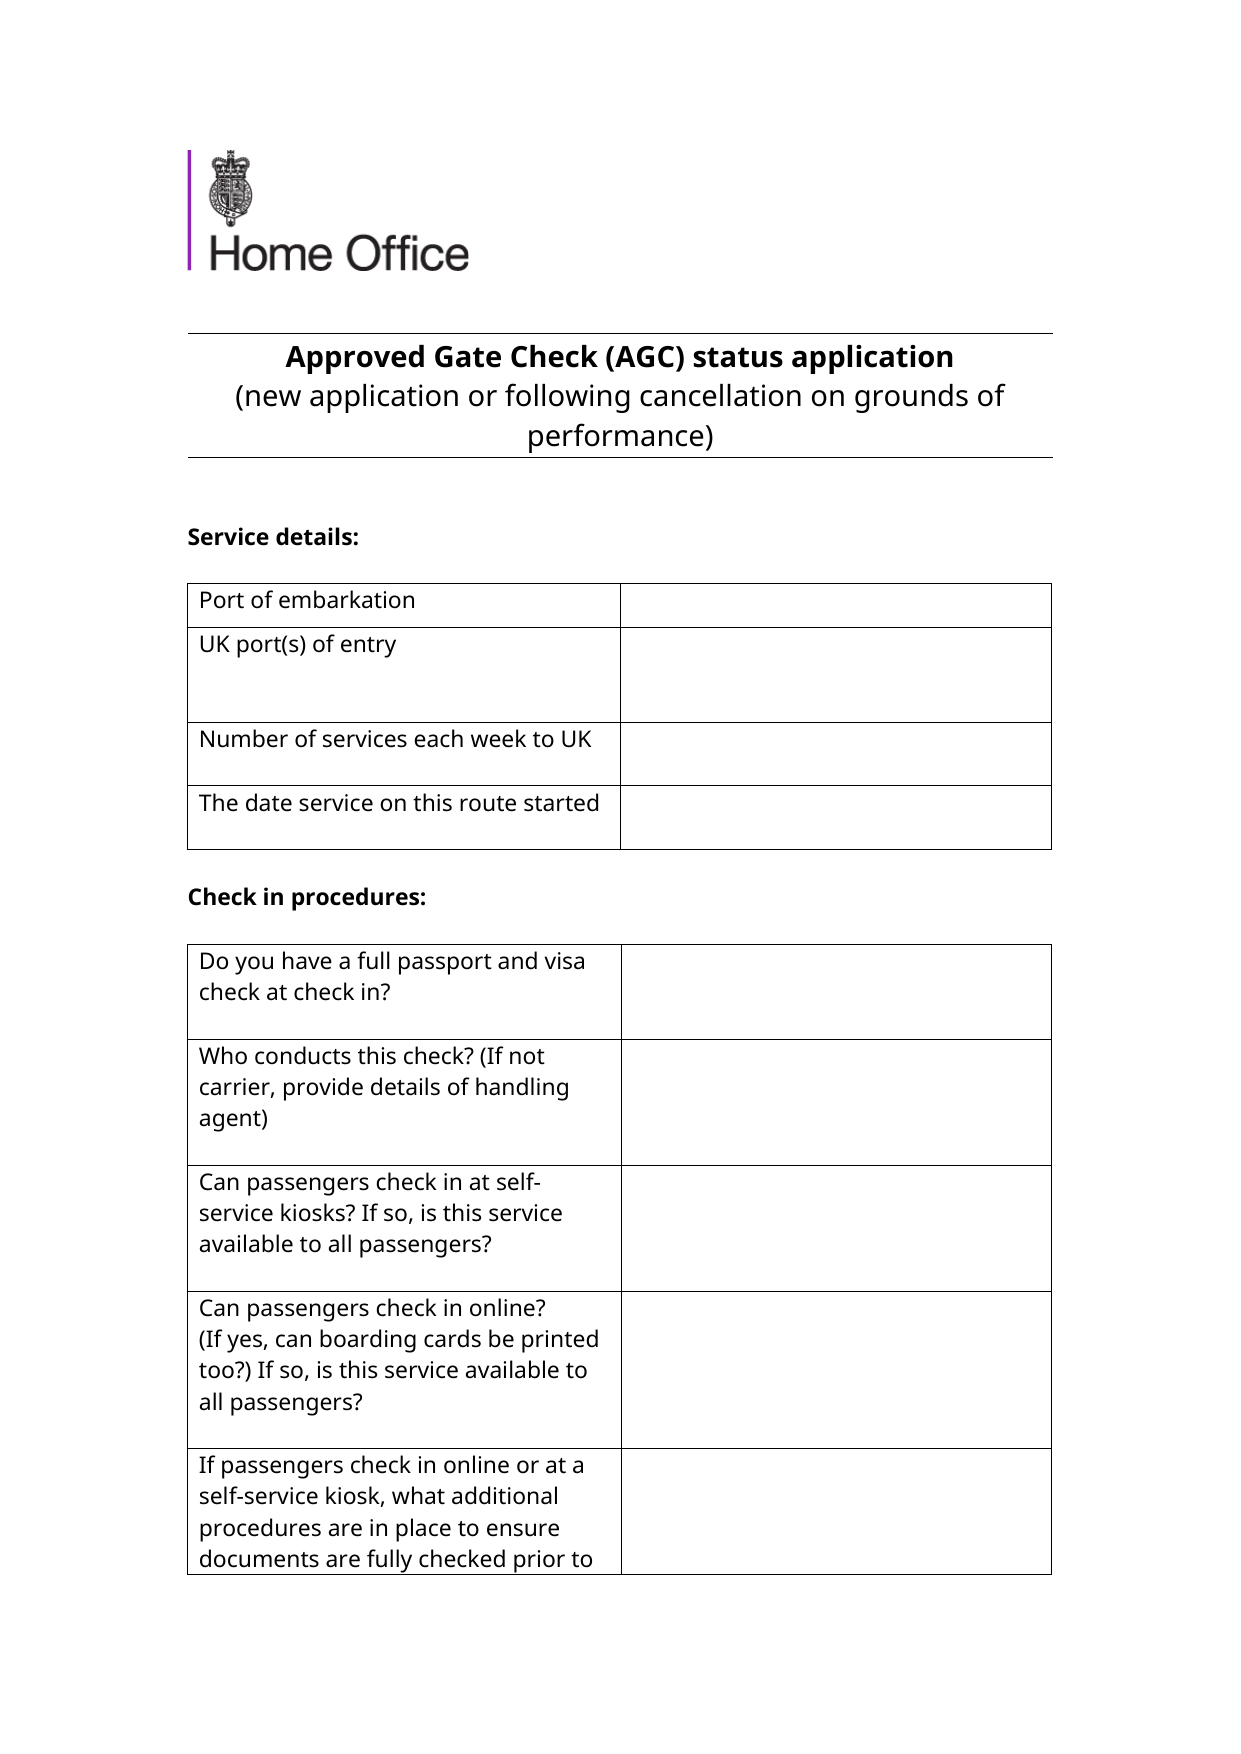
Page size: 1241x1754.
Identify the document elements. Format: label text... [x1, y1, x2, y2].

table_header Port of embarkation [188, 584, 620, 627]
text Service details: [187, 521, 1053, 552]
table_header Do you have a full passport and visa check at check in? [188, 945, 621, 1038]
table_cell UK port(s) of entry [188, 628, 620, 722]
table_cell Can passengers check in at self-service kiosks? If so, is this service available to all passengers? [188, 1166, 621, 1291]
table_cell [621, 723, 1051, 785]
table_header [622, 945, 1051, 1038]
text Approved Gate Check (AGC) status application [187, 334, 1053, 373]
table_cell [621, 786, 1051, 849]
table_cell [622, 1040, 1051, 1164]
table_cell The date service on this route started [188, 786, 620, 849]
text (new application or following cancellation on grounds of performance) [187, 373, 1053, 458]
table_header [621, 584, 1051, 627]
table_cell [622, 1292, 1051, 1448]
table_cell [622, 1449, 1051, 1574]
table_cell Number of services each week to UK [188, 723, 620, 785]
text Check in procedures: [187, 881, 1053, 912]
table_cell If passengers check in online or at a self-service kiosk, what additional procedures are in place to ensure documents are fully checked prior to [188, 1449, 621, 1574]
table_cell [622, 1166, 1051, 1291]
table_cell Can passengers check in online? (If yes, can boarding cards be printed too?) If so, is this service available to all passengers? [188, 1292, 621, 1448]
table_cell Who conducts this check? (If not carrier, provide details of handling agent) [188, 1040, 621, 1164]
table_cell [621, 628, 1051, 722]
